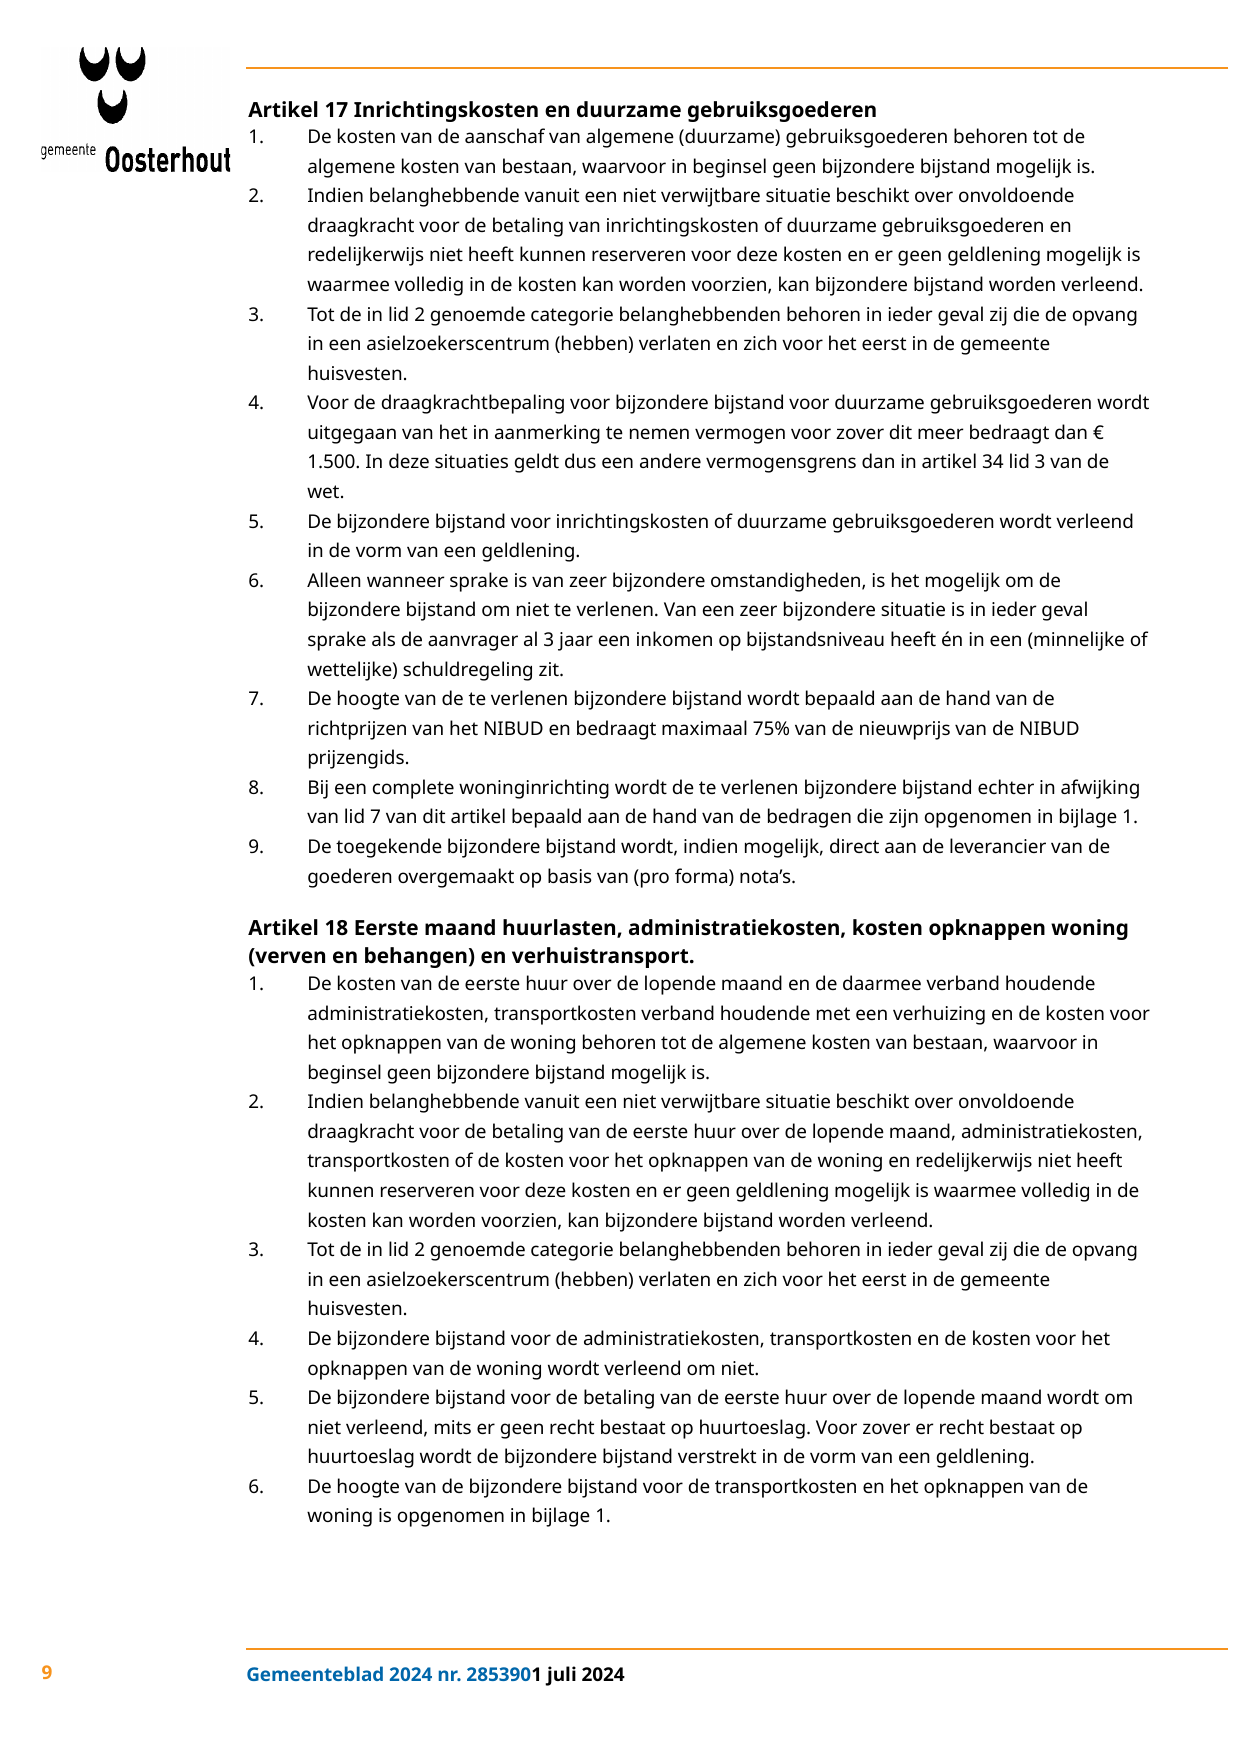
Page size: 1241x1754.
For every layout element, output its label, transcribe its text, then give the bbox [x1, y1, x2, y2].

list De bijzondere bijstand voor de betaling van de eerste huur over de lopende maand wordt om niet verleend, mits er geen recht bestaat op huurtoeslag. Voor zover er recht bestaat op huurtoeslag wordt de bijzondere bijstand verstrekt in de vorm van een geldlening. [248, 1384, 1152, 1469]
list Indien belanghebbende vanuit een niet verwijtbare situatie beschikt over onvoldoende draagkracht voor de betaling van de eerste huur over de lopende maand, administratiekosten, transportkosten of de kosten voor het opknappen van de woning en redelijkerwijs niet heeft kunnen reserveren voor deze kosten en er geen geldlening mogelijk is waarmee volledig in de kosten kan worden voorzien, kan bijzondere bijstand worden verleend. [248, 1088, 1152, 1232]
list De kosten van de eerste huur over de lopende maand en de daarmee verband houdende administratiekosten, transportkosten verband houdende met een verhuizing en de kosten voor het opknappen van de woning behoren tot de algemene kosten van bestaan, waarvoor in beginsel geen bijzondere bijstand mogelijk is. [248, 970, 1152, 1084]
list Voor de draagkrachtbepaling voor bijzondere bijstand voor duurzame gebruiksgoederen wordt uitgegaan van het in aanmerking te nemen vermogen voor zover dit meer bedraagt dan € 1.500. In deze situaties geldt dus een andere vermogensgrens dan in artikel 34 lid 3 van de wet. [248, 389, 1152, 504]
list De kosten van de aanschaf van algemene (duurzame) gebruiksgoederen behoren tot de algemene kosten van bestaan, waarvoor in beginsel geen bijzondere bijstand mogelijk is. [248, 123, 1152, 178]
list De bijzondere bijstand voor inrichtingskosten of duurzame gebruiksgoederen wordt verleend in de vorm van een geldlening. [248, 508, 1152, 563]
list Alleen wanneer sprake is van zeer bijzondere omstandigheden, is het mogelijk om de bijzondere bijstand om niet te verlenen. Van een zeer bijzondere situatie is in ieder geval sprake als de aanvrager al 3 jaar een inkomen op bijstandsniveau heeft én in een (minnelijke of wettelijke) schuldregeling zit. [248, 567, 1152, 681]
text Artikel 17 Inrichtingskosten en duurzame gebruiksgoederen [248, 95, 1152, 123]
list De hoogte van de te verlenen bijzondere bijstand wordt bepaald aan de hand van de richtprijzen van het NIBUD en bedraagt maximaal 75% van de nieuwprijs van de NIBUD prijzengids. [248, 685, 1152, 770]
list De bijzondere bijstand voor de administratiekosten, transportkosten en de kosten voor het opknappen van de woning wordt verleend om niet. [248, 1325, 1152, 1380]
list Bij een complete woninginrichting wordt de te verlenen bijzondere bijstand echter in afwijking van lid 7 van dit artikel bepaald aan de hand van de bedragen die zijn opgenomen in bijlage 1. [248, 774, 1152, 829]
picture [41, 47, 231, 172]
list Indien belanghebbende vanuit een niet verwijtbare situatie beschikt over onvoldoende draagkracht voor de betaling van inrichtingskosten of duurzame gebruiksgoederen en redelijkerwijs niet heeft kunnen reserveren voor deze kosten en er geen geldlening mogelijk is waarmee volledig in de kosten kan worden voorzien, kan bijzondere bijstand worden verleend. [248, 182, 1152, 297]
text Artikel 18 Eerste maand huurlasten, administratiekosten, kosten opknappen woning (verven en behangen) en verhuistransport. [248, 913, 1152, 970]
list Tot de in lid 2 genoemde categorie belanghebbenden behoren in ieder geval zij die de opvang in een asielzoekerscentrum (hebben) verlaten en zich voor het eerst in de gemeente huisvesten. [248, 301, 1152, 386]
list Tot de in lid 2 genoemde categorie belanghebbenden behoren in ieder geval zij die de opvang in een asielzoekerscentrum (hebben) verlaten en zich voor het eerst in de gemeente huisvesten. [248, 1236, 1152, 1321]
list De toegekende bijzondere bijstand wordt, indien mogelijk, direct aan de leverancier van de goederen overgemaakt op basis van (pro forma) nota’s. [248, 833, 1152, 888]
list De hoogte van de bijzondere bijstand voor de transportkosten en het opknappen van de woning is opgenomen in bijlage 1. [248, 1473, 1152, 1528]
